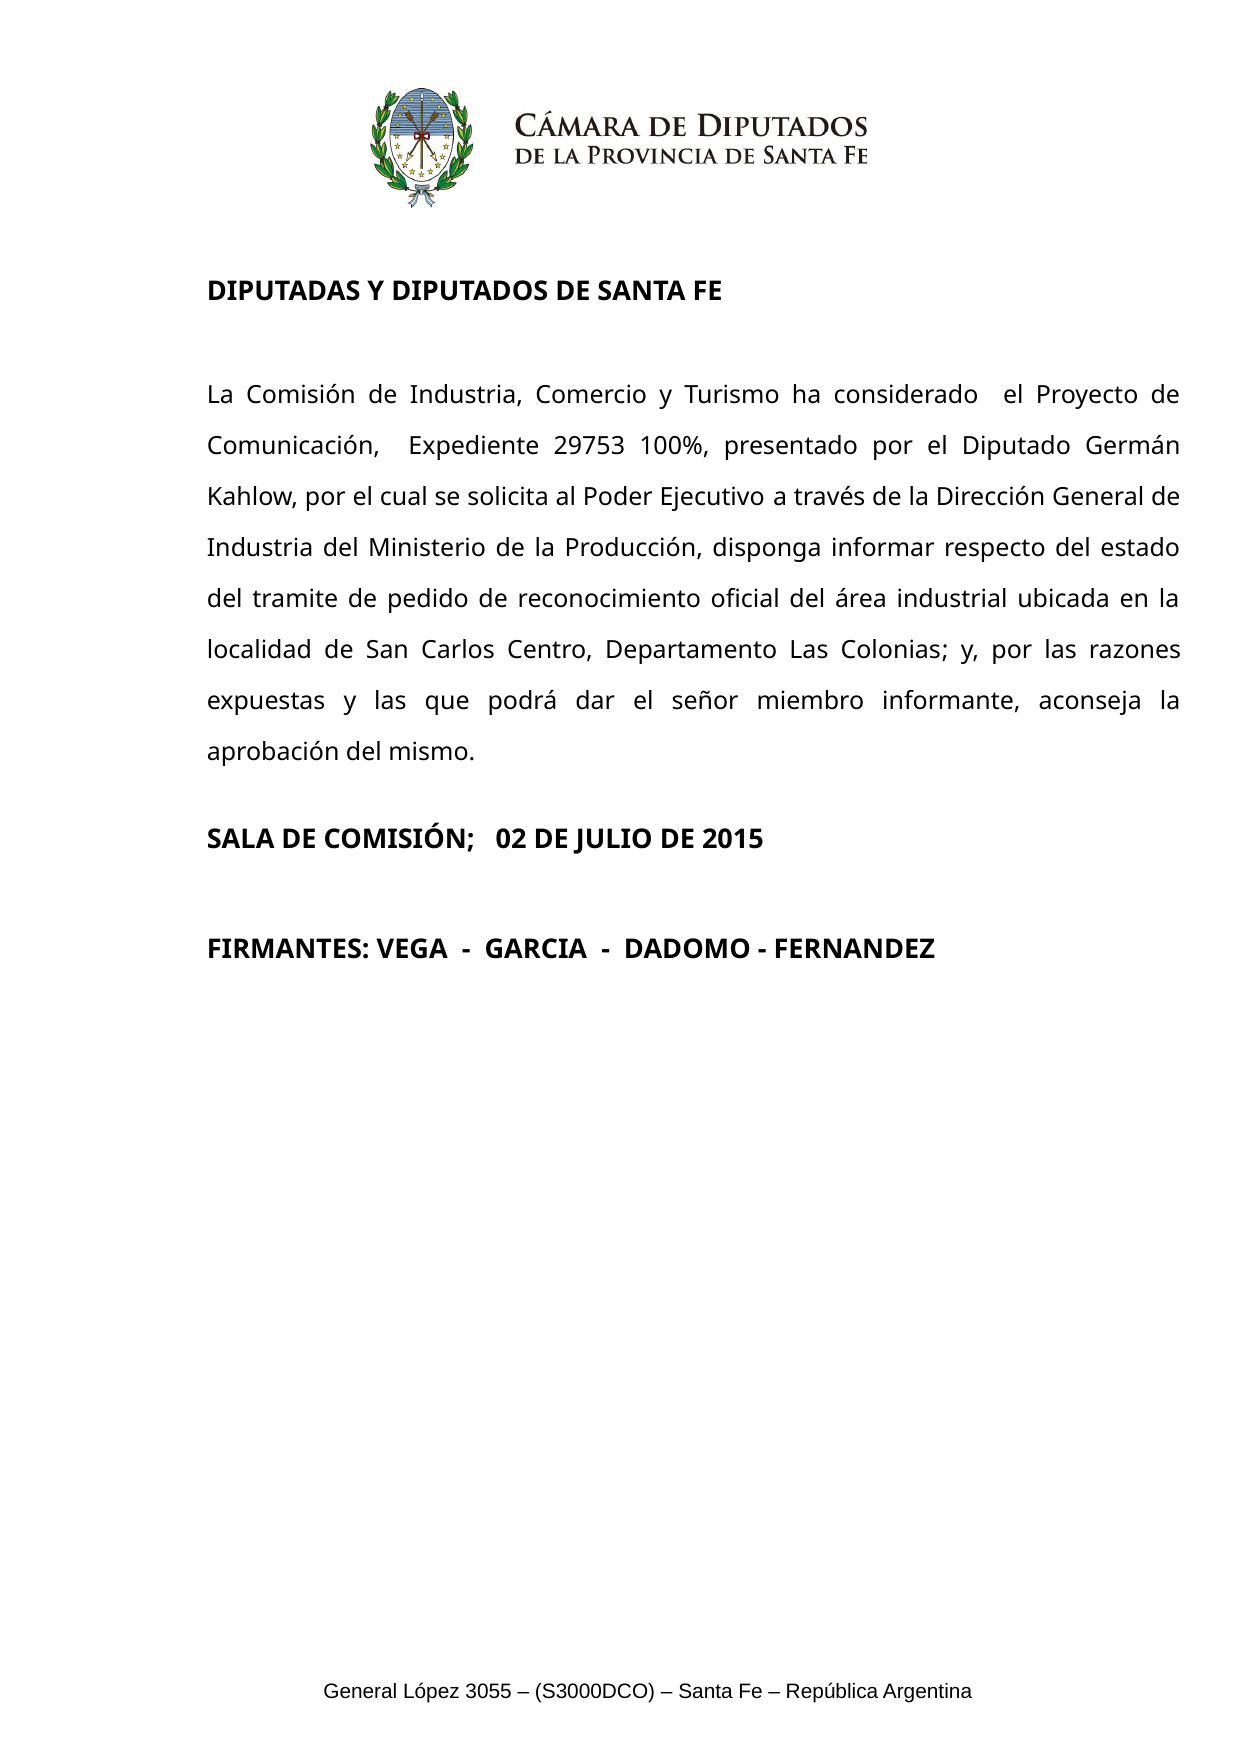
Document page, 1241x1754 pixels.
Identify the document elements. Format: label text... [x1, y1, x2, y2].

text FIRMANTES: VEGA - GARCIA - DADOMO - FERNANDEZ [207, 930, 1181, 967]
picture [370, 88, 868, 212]
text La Comisión de Industria, Comercio y Turismo ha considerado el Proyecto de Comunicación, Expediente 29753 100%, presentado por el Diputado Germán Kahlow, por el cual se solicita al Poder Ejecutivo a través de la Dirección General de Industria del Ministerio de la Producción, disponga informar respecto del estado del tramite de pedido de reconocimiento oficial del área industrial ubicada en la localidad de San Carlos Centro, Departamento Las Colonias; y, por las razones expuestas y las que podrá dar el señor miembro informante, aconseja la aprobación del mismo. [207, 377, 1181, 768]
text SALA DE COMISIÓN; 02 DE JULIO DE 2015 [207, 819, 1181, 856]
text DIPUTADAS Y DIPUTADOS DE SANTA FE [207, 272, 1181, 308]
